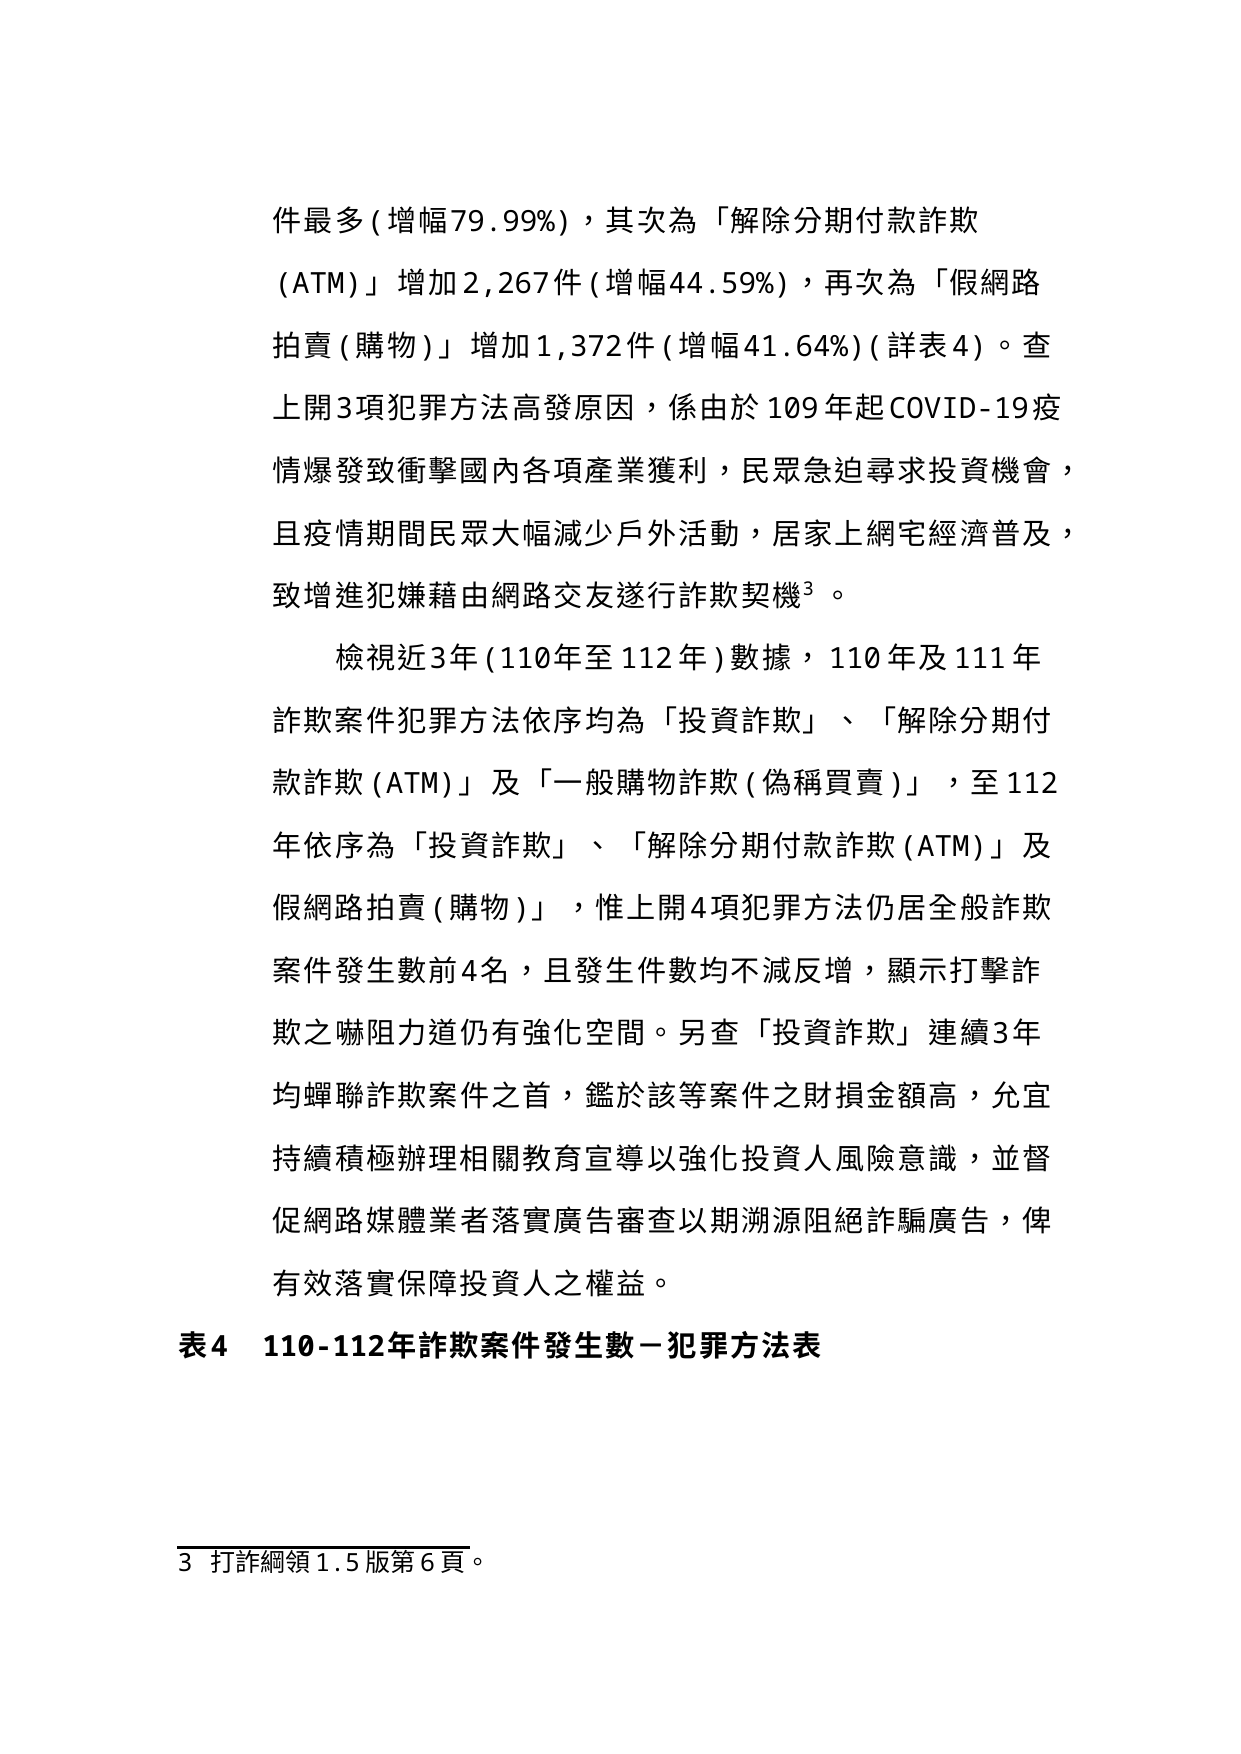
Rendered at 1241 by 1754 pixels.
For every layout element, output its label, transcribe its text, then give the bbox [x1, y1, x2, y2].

text 112年詐欺案件犯罪方法，以「投資詐欺」1萬1,775件最多，占詐欺案件發生數之比率31.13%，其次為「解除分期付款詐欺(ATM)」7,351件，占比19.44%，再次為「假網路拍賣(購物)」4,667件，占比12.34%；與111年比較，亦以「投資詐欺」增加5,233件最多(增幅79.99%)，其次為「解除分期付款詐欺(ATM)」增加2,267件(增幅44.59%)，再次為「假網路拍賣(購物)」增加1,372件(增幅41.64%)(詳表4)。查上開3項犯罪方法高發原因，係由於109年起COVID-19疫情爆發致衝擊國內各項產業獲利，民眾急迫尋求投資機會，且疫情期間民眾大幅減少戶外活動，居家上網宅經濟普及，致增進犯嫌藉由網路交友遂行詐欺契機。 [266, 177, 1063, 615]
text 檢視近3年(110年至112年)數據，110年及111年詐欺案件犯罪方法依序均為「投資詐欺」、「解除分期付款詐欺(ATM)」及「一般購物詐欺(偽稱買賣)」，至112年依序為「投資詐欺」、「解除分期付款詐欺(ATM)」及假網路拍賣(購物)」，惟上開4項犯罪方法仍居全般詐欺案件發生數前4名，且發生件數均不減反增，顯示打擊詐欺之嚇阻力道仍有強化空間。另查「投資詐欺」連續3年均蟬聯詐欺案件之首，鑑於該等案件之財損金額高，允宜持續積極辦理相關教育宣導以強化投資人風險意識，並督促網路媒體業者落實廣告審查以期溯源阻絕詐騙廣告，俾有效落實保障投資人之權益。 [266, 615, 1063, 1302]
text 打詐綱領1.5版第6頁。 [177, 1548, 1063, 1577]
text 表4 110-112年詐欺案件發生數－犯罪方法表 [133, 1302, 1063, 1365]
